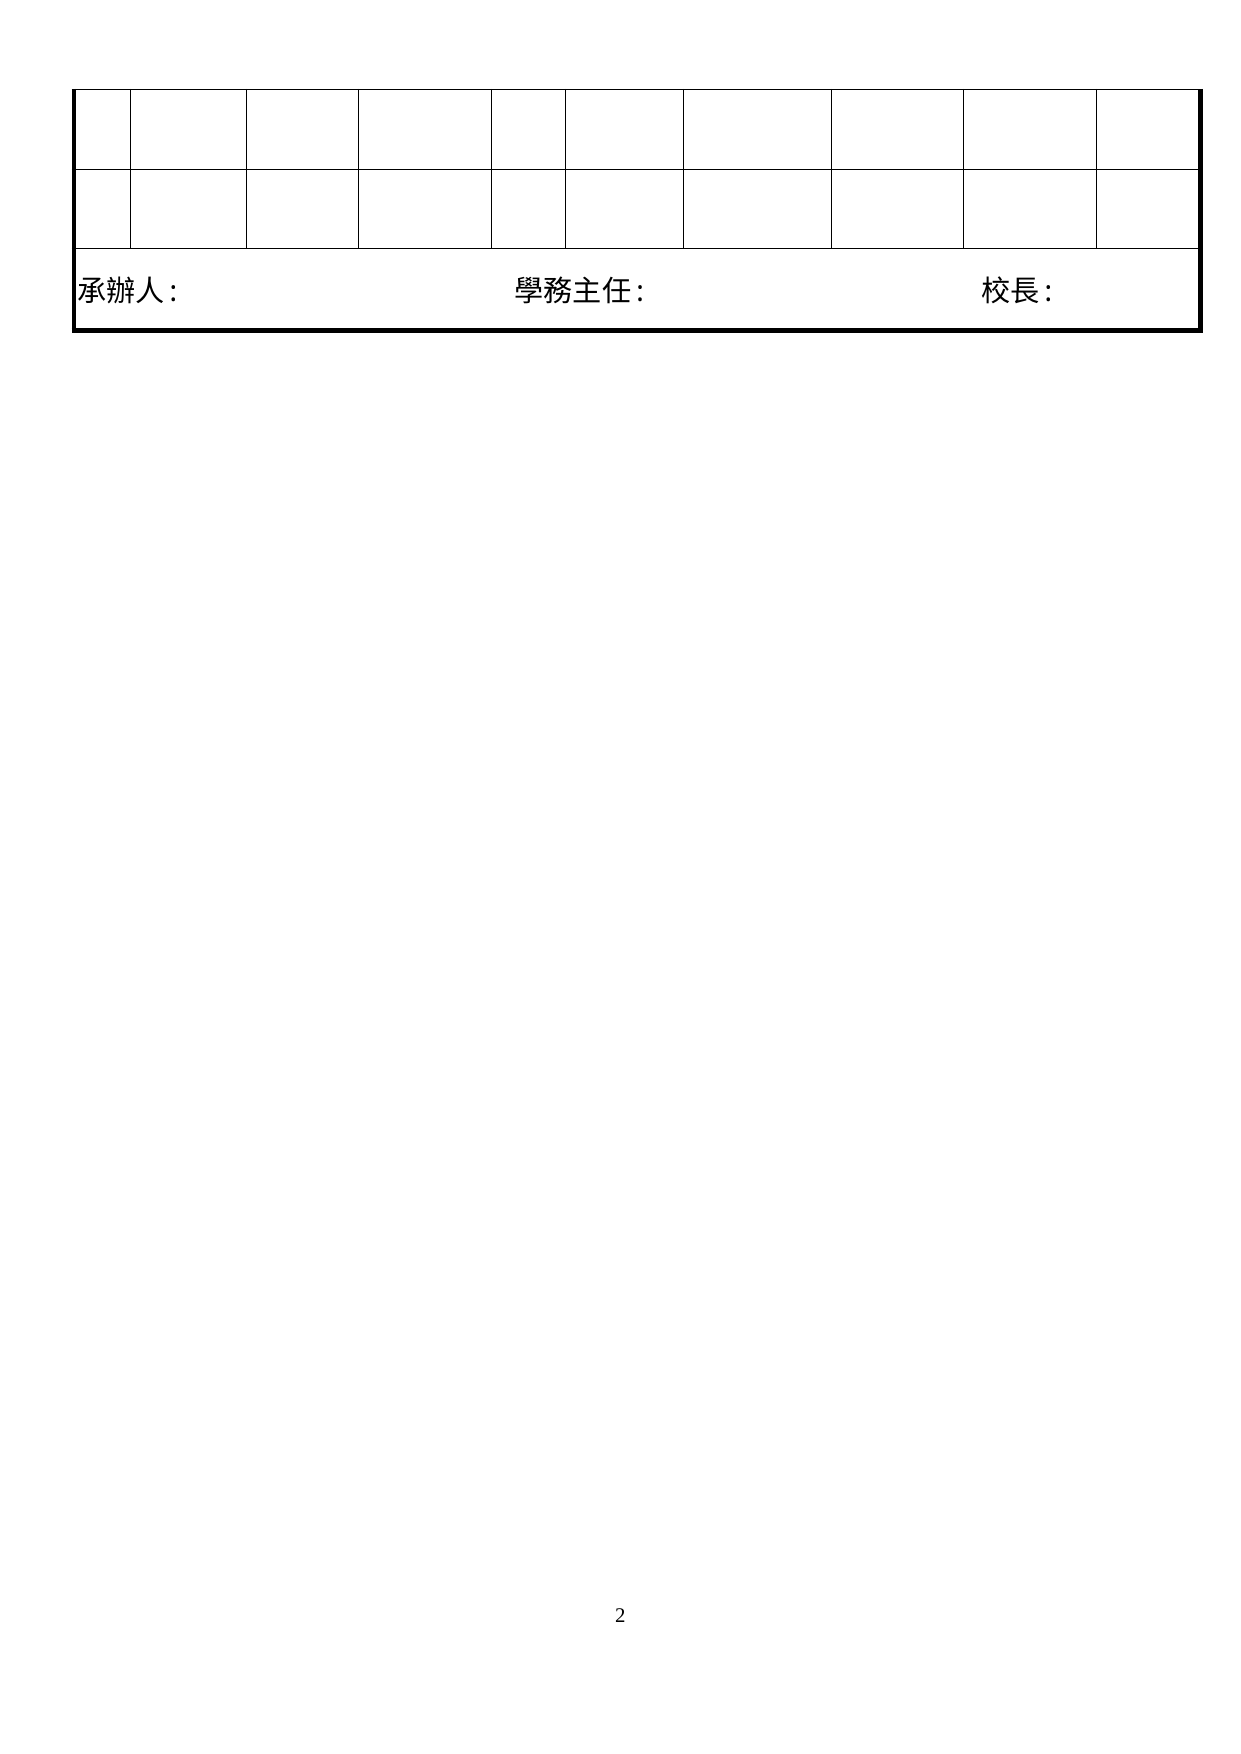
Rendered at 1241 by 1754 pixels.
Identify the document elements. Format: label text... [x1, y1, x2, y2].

table_cell [566, 90, 683, 168]
table_cell 承辦人: 學務主任: 校長: [76, 249, 1198, 328]
table_cell [566, 170, 683, 248]
table_cell [492, 170, 565, 248]
table_cell [247, 170, 358, 248]
table_cell [247, 90, 358, 168]
table_cell [832, 90, 963, 168]
table_cell [76, 170, 130, 248]
table_cell [832, 170, 963, 248]
table_cell [359, 90, 491, 168]
table_cell [131, 170, 246, 248]
table_cell [76, 90, 130, 168]
table_cell [1097, 90, 1198, 168]
table_cell [964, 90, 1096, 168]
table_cell [684, 90, 831, 168]
table_cell [492, 90, 565, 168]
table_cell [964, 170, 1096, 248]
table_cell [131, 90, 246, 168]
table_cell [359, 170, 491, 248]
table_cell [684, 170, 831, 248]
table_cell [1097, 170, 1198, 248]
